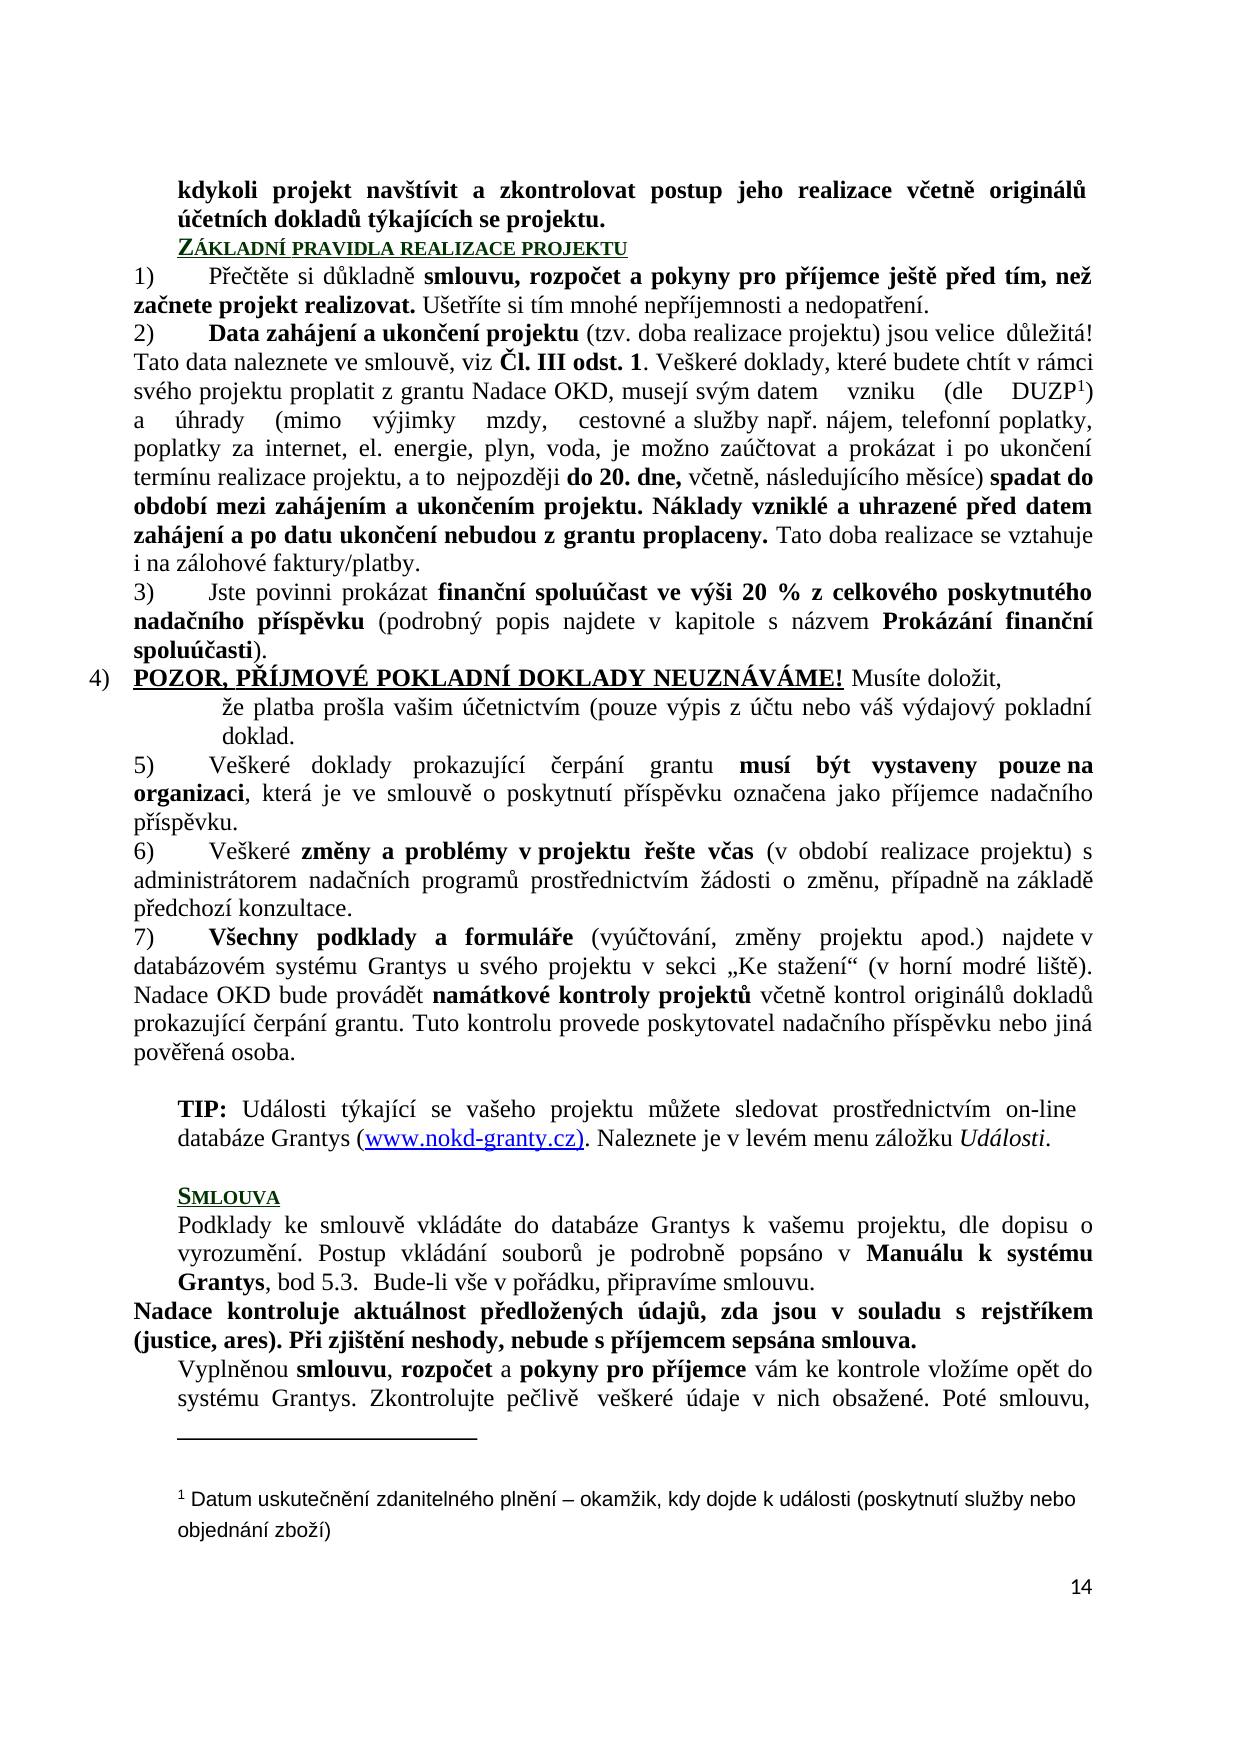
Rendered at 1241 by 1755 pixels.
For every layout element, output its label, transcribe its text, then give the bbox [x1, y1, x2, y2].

text SMLOUVA [177, 1181, 1163, 1210]
list POZOR, PŘÍJMOVÉ POKLADNÍ DOKLADY NEUZNÁVÁME! Musíte doložit, [89, 663, 1163, 692]
list Veškeré doklady prokazující čerpání grantu musí být vystaveny pouze na organizaci, která je ve smlouvě o poskytnutí příspěvku označena jako příjemce nadačního příspěvku. [133, 750, 1093, 836]
subtitle Nadace kontroluje aktuálnost předložených údajů, zda jsou v souladu s rejstříkem (justice, ares). Při zjištění neshody, nebude s příjemcem sepsána smlouva. [133, 1296, 1093, 1354]
list Veškeré změny a problémy v projektu řešte včas (v období realizace projektu) s administrátorem nadačních programů prostřednictvím žádosti o změnu, případně na základě předchozí konzultace. [133, 836, 1093, 922]
list Přečtěte si důkladně smlouvu, rozpočet a pokyny pro příjemce ještě před tím, než začnete projekt realizovat. Ušetříte si tím mnohé nepříjemnosti a nedopatření. [133, 261, 1093, 318]
text 1 Datum uskutečnění zdanitelného plnění – okamžik, kdy dojde k události (poskytnutí služby nebo objednání zboží) [177, 1487, 1093, 1542]
text že platba prošla vašim účetnictvím (pouze výpis z účtu nebo váš výdajový pokladní doklad. [222, 692, 1093, 750]
text Vyplněnou smlouvu, rozpočet a pokyny pro příjemce vám ke kontrole vložíme opět do systému Grantys. Zkontrolujte pečlivě veškeré údaje v nich obsažené. Poté smlouvu, [177, 1354, 1093, 1411]
list Všechny podklady a formuláře (vyúčtování, změny projektu apod.) najdete v databázovém systému Grantys u svého projektu v sekci „Ke stažení“ (v horní modré liště). Nadace OKD bude provádět namátkové kontroly projektů včetně kontrol originálů dokladů prokazující čerpání grantu. Tuto kontrolu provede poskytovatel nadačního příspěvku nebo jiná pověřená osoba. [133, 922, 1093, 1066]
list Data zahájení a ukončení projektu (tzv. doba realizace projektu) jsou velice důležitá! Tato data naleznete ve smlouvě, viz Čl. III odst. 1. Veškeré doklady, které budete chtít v rámci svého projektu proplatit z grantu Nadace OKD, musejí svým datem vzniku (dle DUZP1) a úhrady (mimo výjimky mzdy, cestovné a služby např. nájem, telefonní poplatky, poplatky za internet, el. energie, plyn, voda, je možno zaúčtovat a prokázat i po ukončení termínu realizace projektu, a to nejpozději do 20. dne, včetně, následujícího měsíce) spadat do období mezi zahájením a ukončením projektu. Náklady vzniklé a uhrazené před datem zahájení a po datu ukončení nebudou z grantu proplaceny. Tato doba realizace se vztahuje i na zálohové faktury/platby. [133, 318, 1093, 577]
text ZÁKLADNÍ PRAVIDLA REALIZACE PROJEKTU [177, 232, 1163, 261]
text TIP: Události týkající se vašeho projektu můžete sledovat prostřednictvím on-line databáze Grantys (www.nokd-granty.cz). Naleznete je v levém menu záložku Události. [177, 1094, 1090, 1152]
text Podklady ke smlouvě vkládáte do databáze Grantys k vašemu projektu, dle dopisu o vyrozumění. Postup vkládání souborů je podrobně popsáno v Manuálu k systému Grantys, bod 5.3. Bude-li vše v pořádku, připravíme smlouvu. [177, 1210, 1093, 1296]
subtitle kdykoli projekt navštívit a zkontrolovat postup jeho realizace včetně originálů účetních dokladů týkajících se projektu. [177, 175, 1163, 232]
list Jste povinni prokázat finanční spoluúčast ve výši 20 % z celkového poskytnutého nadačního příspěvku (podrobný popis najdete v kapitole s názvem Prokázání finanční spoluúčasti). [133, 577, 1093, 663]
